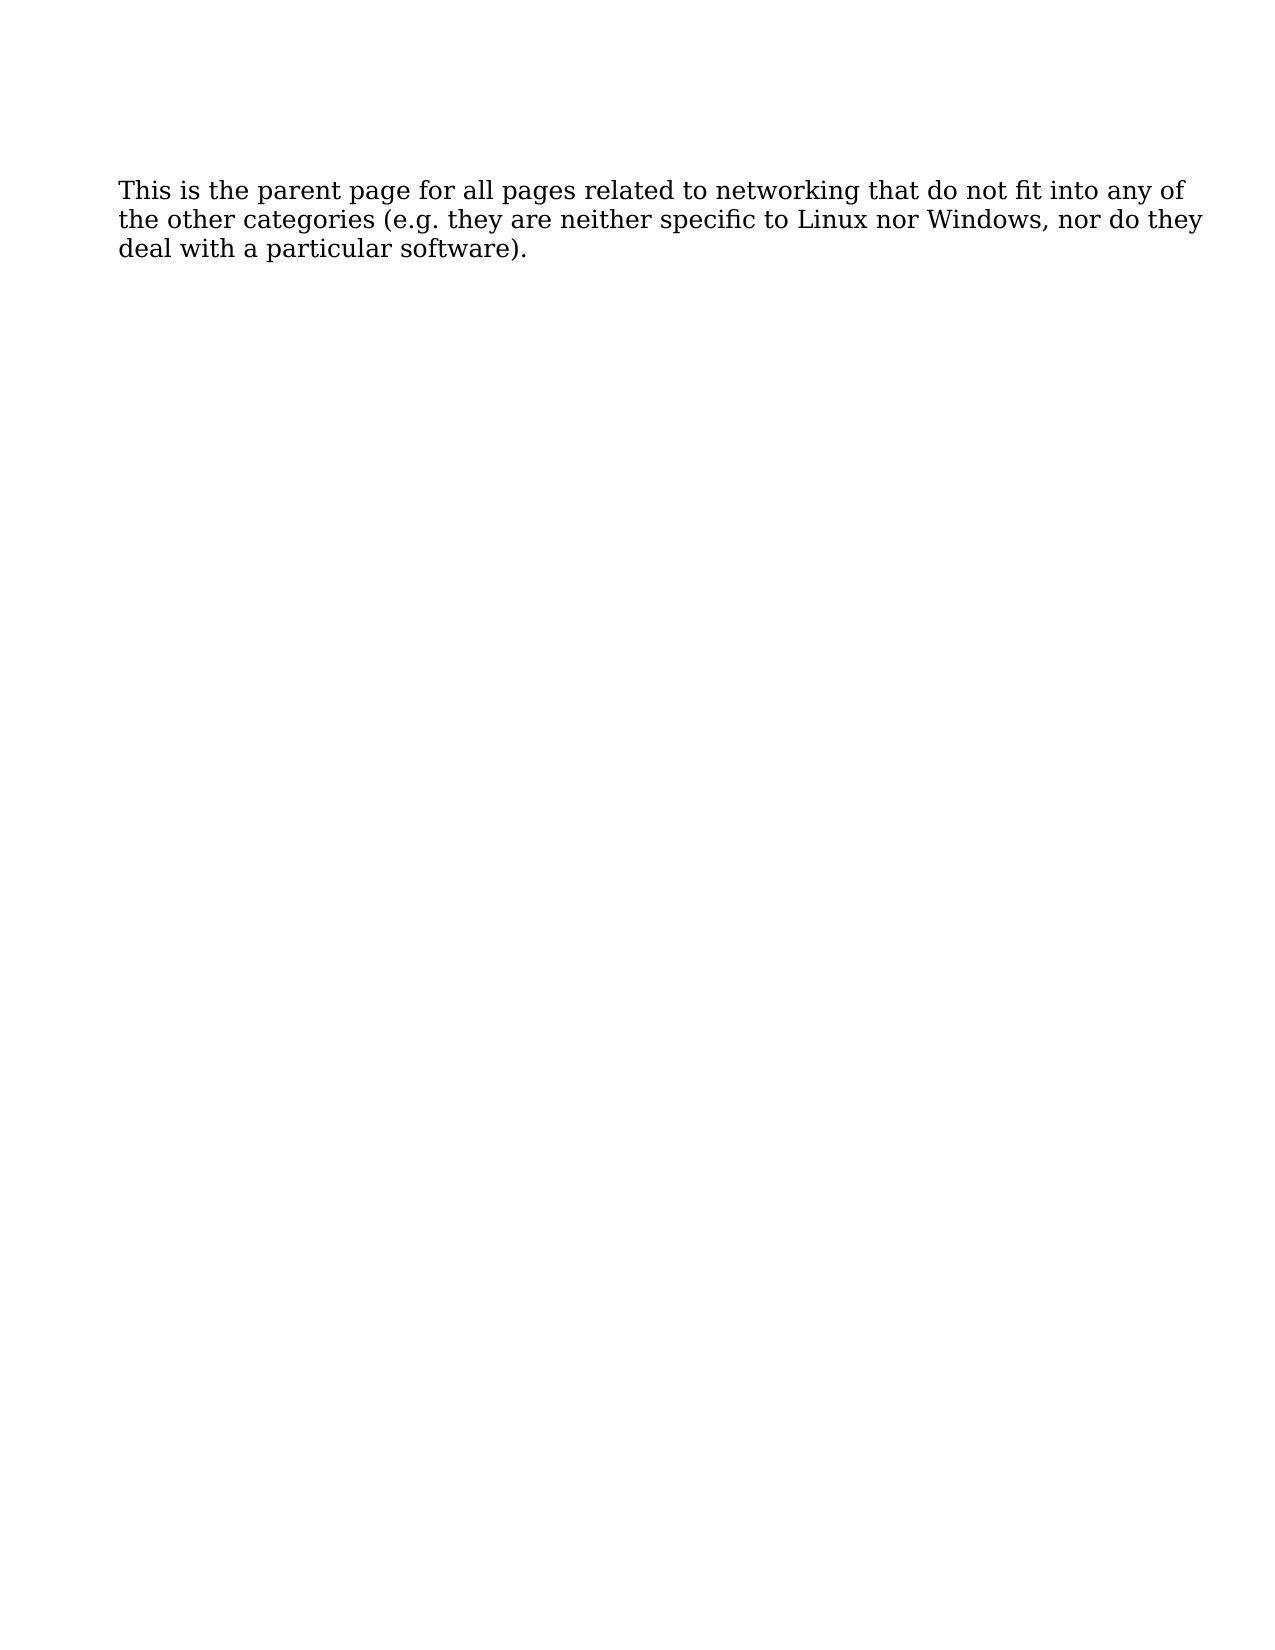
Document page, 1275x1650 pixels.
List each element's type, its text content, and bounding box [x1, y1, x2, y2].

text This is the parent page for all pages related to networking that do not fit into any of the other categories (e.g. they are neither specific to Linux nor Windows, nor do they deal with a particular software). [118, 176, 1216, 264]
